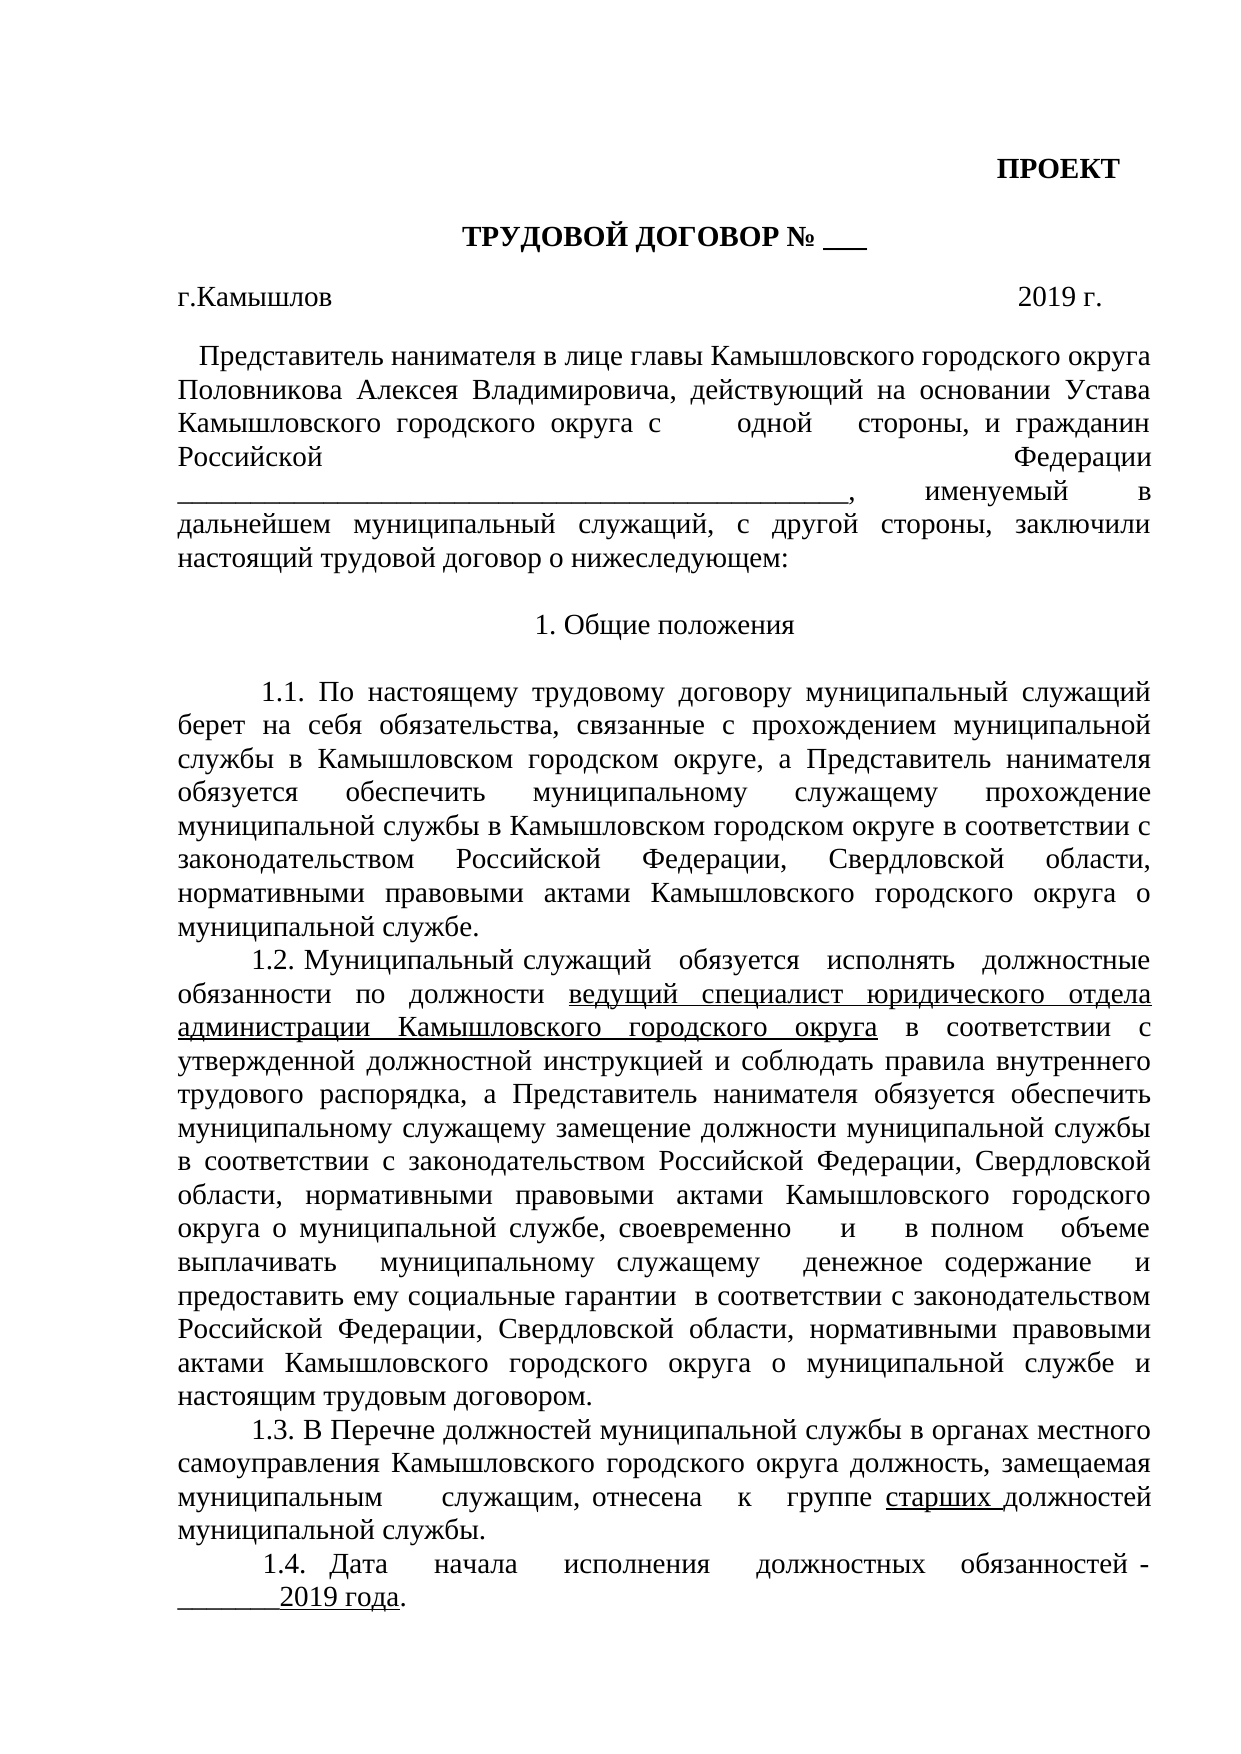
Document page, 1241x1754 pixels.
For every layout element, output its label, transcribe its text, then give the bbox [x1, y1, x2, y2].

text ПРОЕКТ [177, 152, 1152, 185]
text 1.4. Дата начала исполнения должностных обязанностей -_______2019 года. [177, 1546, 1152, 1613]
text 1.1. По настоящему трудовому договору муниципальный служащий берет на себя обязательства, связанные с прохождением муниципальной службы в Камышловском городском округе, а Представитель нанимателя обязуется обеспечить муниципальному служащему прохождение муниципальной службы в Камышловском городском округе в соответствии с законодательством Российской Федерации, Свердловской области, нормативными правовыми актами Камышловского городского округа о муниципальной службе. [177, 674, 1152, 942]
text ТРУДОВОЙ ДОГОВОР № ___ [177, 219, 1152, 252]
text Представитель нанимателя в лице главы Камышловского городского округа Половникова Алексея Владимировича, действующий на основании Устава Камышловского городского округа с одной стороны, и гражданин Российской Федерации ______________________________________________, именуемый в дальнейшем муниципальный служащий, с другой стороны, заключили настоящий трудовой договор о нижеследующем: [177, 338, 1152, 573]
text 1.3. В Перечне должностей муниципальной службы в органах местного самоуправления Камышловского городского округа должность, замещаемая муниципальным служащим, отнесена к группе старших должностей муниципальной службы. [177, 1412, 1152, 1546]
text г.Камышлов 2019 г. [177, 279, 1152, 312]
text 1.2. Муниципальный служащий обязуется исполнять должностные обязанности по должности ведущий специалист юридического отдела администрации Камышловского городского округа в соответствии с утвержденной должностной инструкцией и соблюдать правила внутреннего трудового распорядка, а Представитель нанимателя обязуется обеспечить муниципальному служащему замещение должности муниципальной службы в соответствии с законодательством Российской Федерации, Свердловской области, нормативными правовыми актами Камышловского городского округа о муниципальной службе, своевременно и в полном объеме выплачивать муниципальному служащему денежное содержание и предоставить ему социальные гарантии в соответствии с законодательством Российской Федерации, Свердловской области, нормативными правовыми актами Камышловского городского округа о муниципальной службе и настоящим трудовым договором. [177, 942, 1152, 1412]
text 1. Общие положения [177, 607, 1152, 640]
